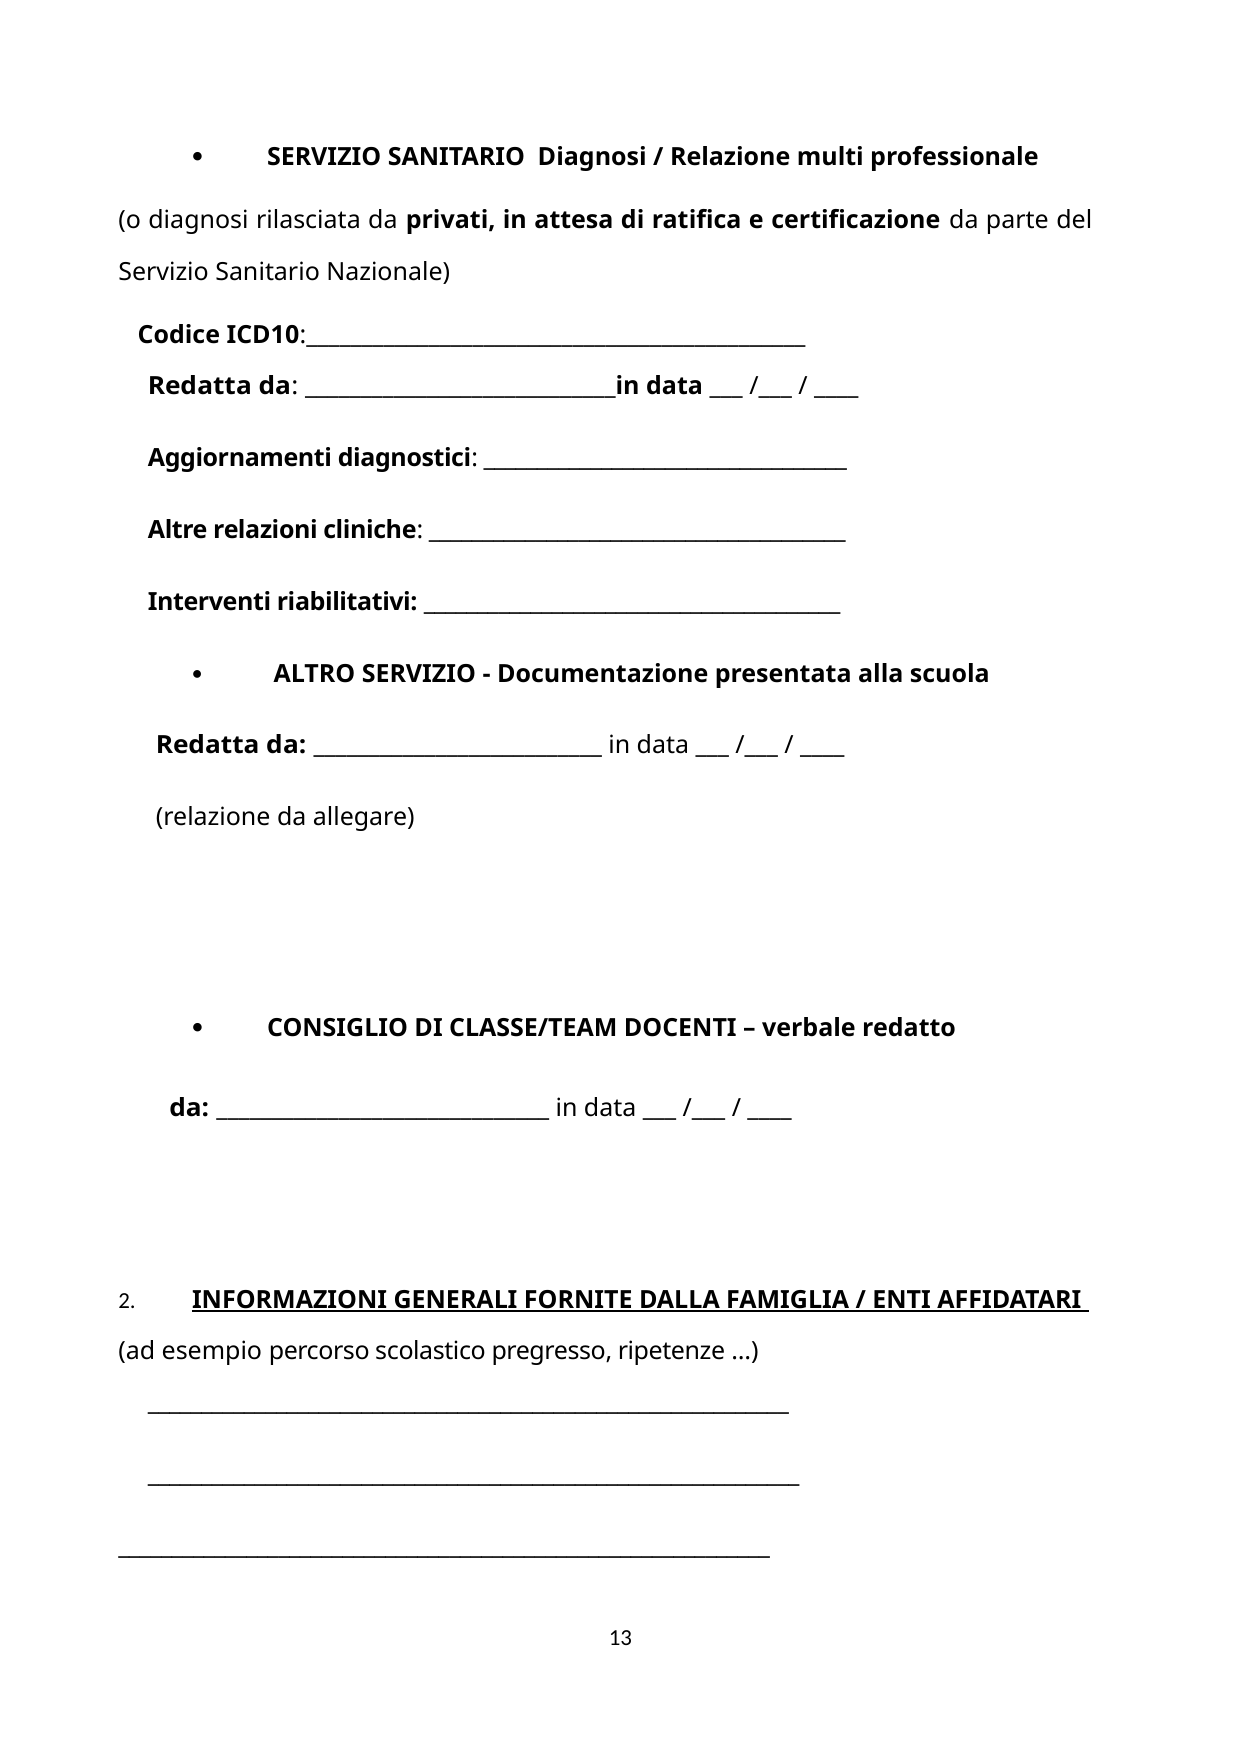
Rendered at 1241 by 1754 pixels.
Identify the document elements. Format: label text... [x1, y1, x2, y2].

text (relazione da allegare) [156, 799, 1092, 833]
text Redatta da: __________________________ in data ___ /___ / ____ [156, 727, 1092, 761]
list CONSIGLIO DI CLASSE/TEAM DOCENTI – verbale redatto [193, 1009, 1063, 1043]
text _____________________________________________________________ [118, 1527, 1063, 1561]
list ALTRO SERVIZIO - Documentazione presentata alla scuola [193, 655, 1092, 689]
text Redatta da: ____________________________in data ___ /___ / ____ [148, 368, 1092, 402]
list SERVIZIO SANITARIO Diagnosi / Relazione multi professionale [193, 138, 1092, 173]
text Interventi riabilitativi: _______________________________________ [148, 583, 1092, 617]
text Codice ICD10:_____________________________________________ [118, 317, 1092, 351]
text Altre relazioni cliniche: _______________________________________ [148, 511, 1092, 546]
text (o diagnosi rilasciata da privati, in attesa di ratifica e certificazione da parte del Servizio Sanitario Nazionale) [118, 202, 1092, 287]
text ____________________________________________________________ [148, 1383, 1092, 1418]
text da: ______________________________ in data ___ /___ / ____ [156, 1089, 1092, 1124]
text _____________________________________________________________ [148, 1455, 1092, 1489]
text Aggiornamenti diagnostici: __________________________________ [148, 439, 1092, 474]
list INFORMAZIONI GENERALI FORNITE DALLA FAMIGLIA / ENTI AFFIDATARI (ad esempio percorso scolastico pregresso, ripetenze …) [118, 1281, 1092, 1367]
